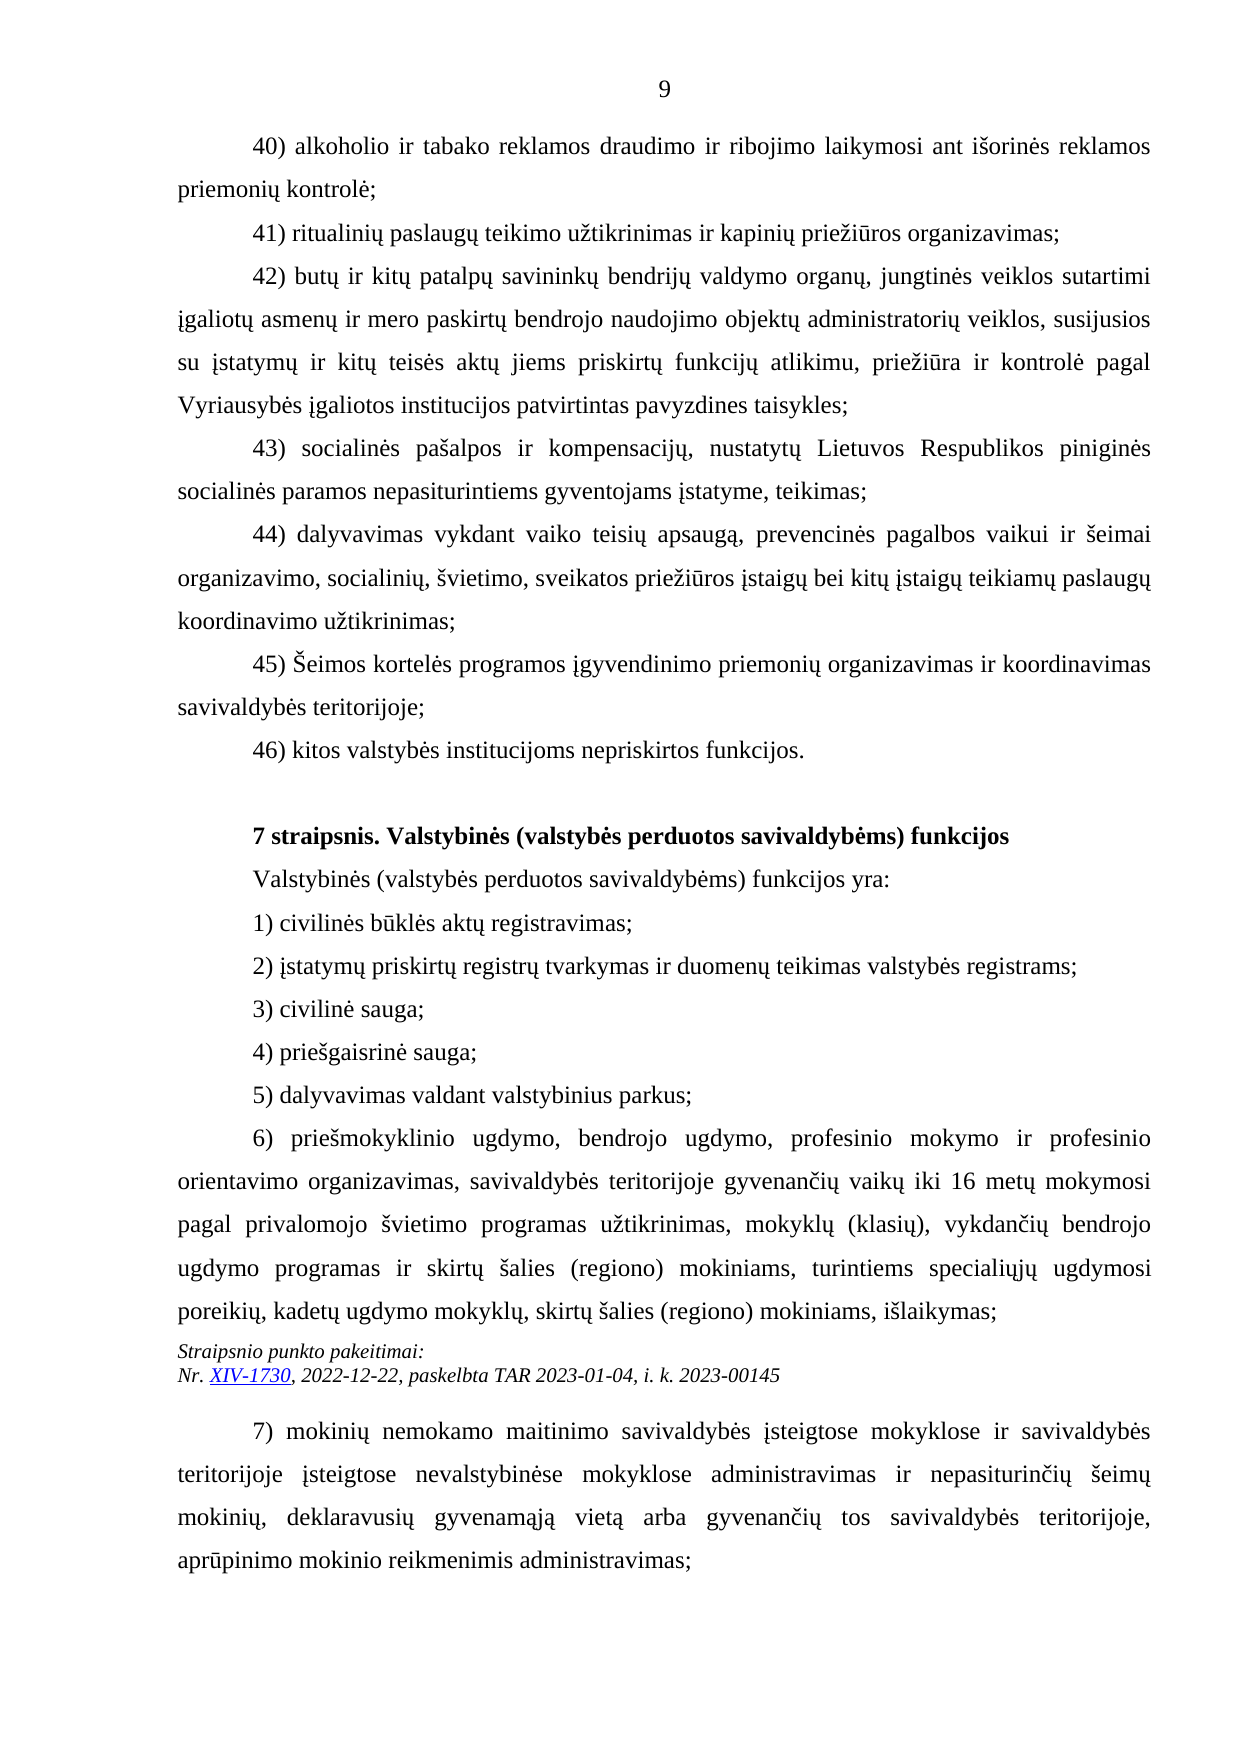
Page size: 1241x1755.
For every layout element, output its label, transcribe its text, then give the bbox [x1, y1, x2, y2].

text 43) socialinės pašalpos ir kompensacijų, nustatytų Lietuvos Respublikos piniginės socialinės paramos nepasiturintiems gyventojams įstatyme, teikimas; [177, 433, 1152, 505]
text 6) priešmokyklinio ugdymo, bendrojo ugdymo, profesinio mokymo ir profesinio orientavimo organizavimas, savivaldybės teritorijoje gyvenančių vaikų iki 16 metų mokymosi pagal privalomojo švietimo programas užtikrinimas, mokyklų (klasių), vykdančių bendrojo ugdymo programas ir skirtų šalies (regiono) mokiniams, turintiems specialiųjų ugdymosi poreikių, kadetų ugdymo mokyklų, skirtų šalies (regiono) mokiniams, išlaikymas; [177, 1123, 1152, 1324]
text 42) butų ir kitų patalpų savininkų bendrijų valdymo organų, jungtinės veiklos sutartimi įgaliotų asmenų ir mero paskirtų bendrojo naudojimo objektų administratorių veiklos, susijusios su įstatymų ir kitų teisės aktų jiems priskirtų funkcijų atlikimu, priežiūra ir kontrolė pagal Vyriausybės įgaliotos institucijos patvirtintas pavyzdines taisykles; [177, 261, 1152, 419]
text 41) ritualinių paslaugų teikimo užtikrinimas ir kapinių priežiūros organizavimas; [177, 218, 1152, 246]
text Valstybinės (valstybės perduotos savivaldybėms) funkcijos yra: [177, 864, 1152, 893]
text 1) civilinės būklės aktų registravimas; [177, 908, 1152, 936]
text 7 straipsnis. Valstybinės (valstybės perduotos savivaldybėms) funkcijos [177, 821, 1152, 850]
text Nr. XIV-1730, 2022-12-22, paskelbta TAR 2023-01-04, i. k. 2023-00145 [177, 1363, 1152, 1387]
text 44) dalyvavimas vykdant vaiko teisių apsaugą, prevencinės pagalbos vaikui ir šeimai organizavimo, socialinių, švietimo, sveikatos priežiūros įstaigų bei kitų įstaigų teikiamų paslaugų koordinavimo užtikrinimas; [177, 519, 1152, 634]
text 5) dalyvavimas valdant valstybinius parkus; [177, 1080, 1152, 1109]
text Straipsnio punkto pakeitimai: [177, 1339, 1152, 1363]
text 40) alkoholio ir tabako reklamos draudimo ir ribojimo laikymosi ant išorinės reklamos priemonių kontrolė; [177, 131, 1152, 203]
text 2) įstatymų priskirtų registrų tvarkymas ir duomenų teikimas valstybės registrams; [177, 951, 1152, 979]
text 3) civilinė sauga; [177, 994, 1152, 1023]
text 46) kitos valstybės institucijoms nepriskirtos funkcijos. [177, 735, 1152, 764]
text 4) priešgaisrinė sauga; [177, 1037, 1152, 1066]
text 7) mokinių nemokamo maitinimo savivaldybės įsteigtose mokyklose ir savivaldybės teritorijoje įsteigtose nevalstybinėse mokyklose administravimas ir nepasiturinčių šeimų mokinių, deklaravusių gyvenamąją vietą arba gyvenančių tos savivaldybės teritorijoje, aprūpinimo mokinio reikmenimis administravimas; [177, 1416, 1152, 1574]
text 45) Šeimos kortelės programos įgyvendinimo priemonių organizavimas ir koordinavimas savivaldybės teritorijoje; [177, 649, 1152, 721]
